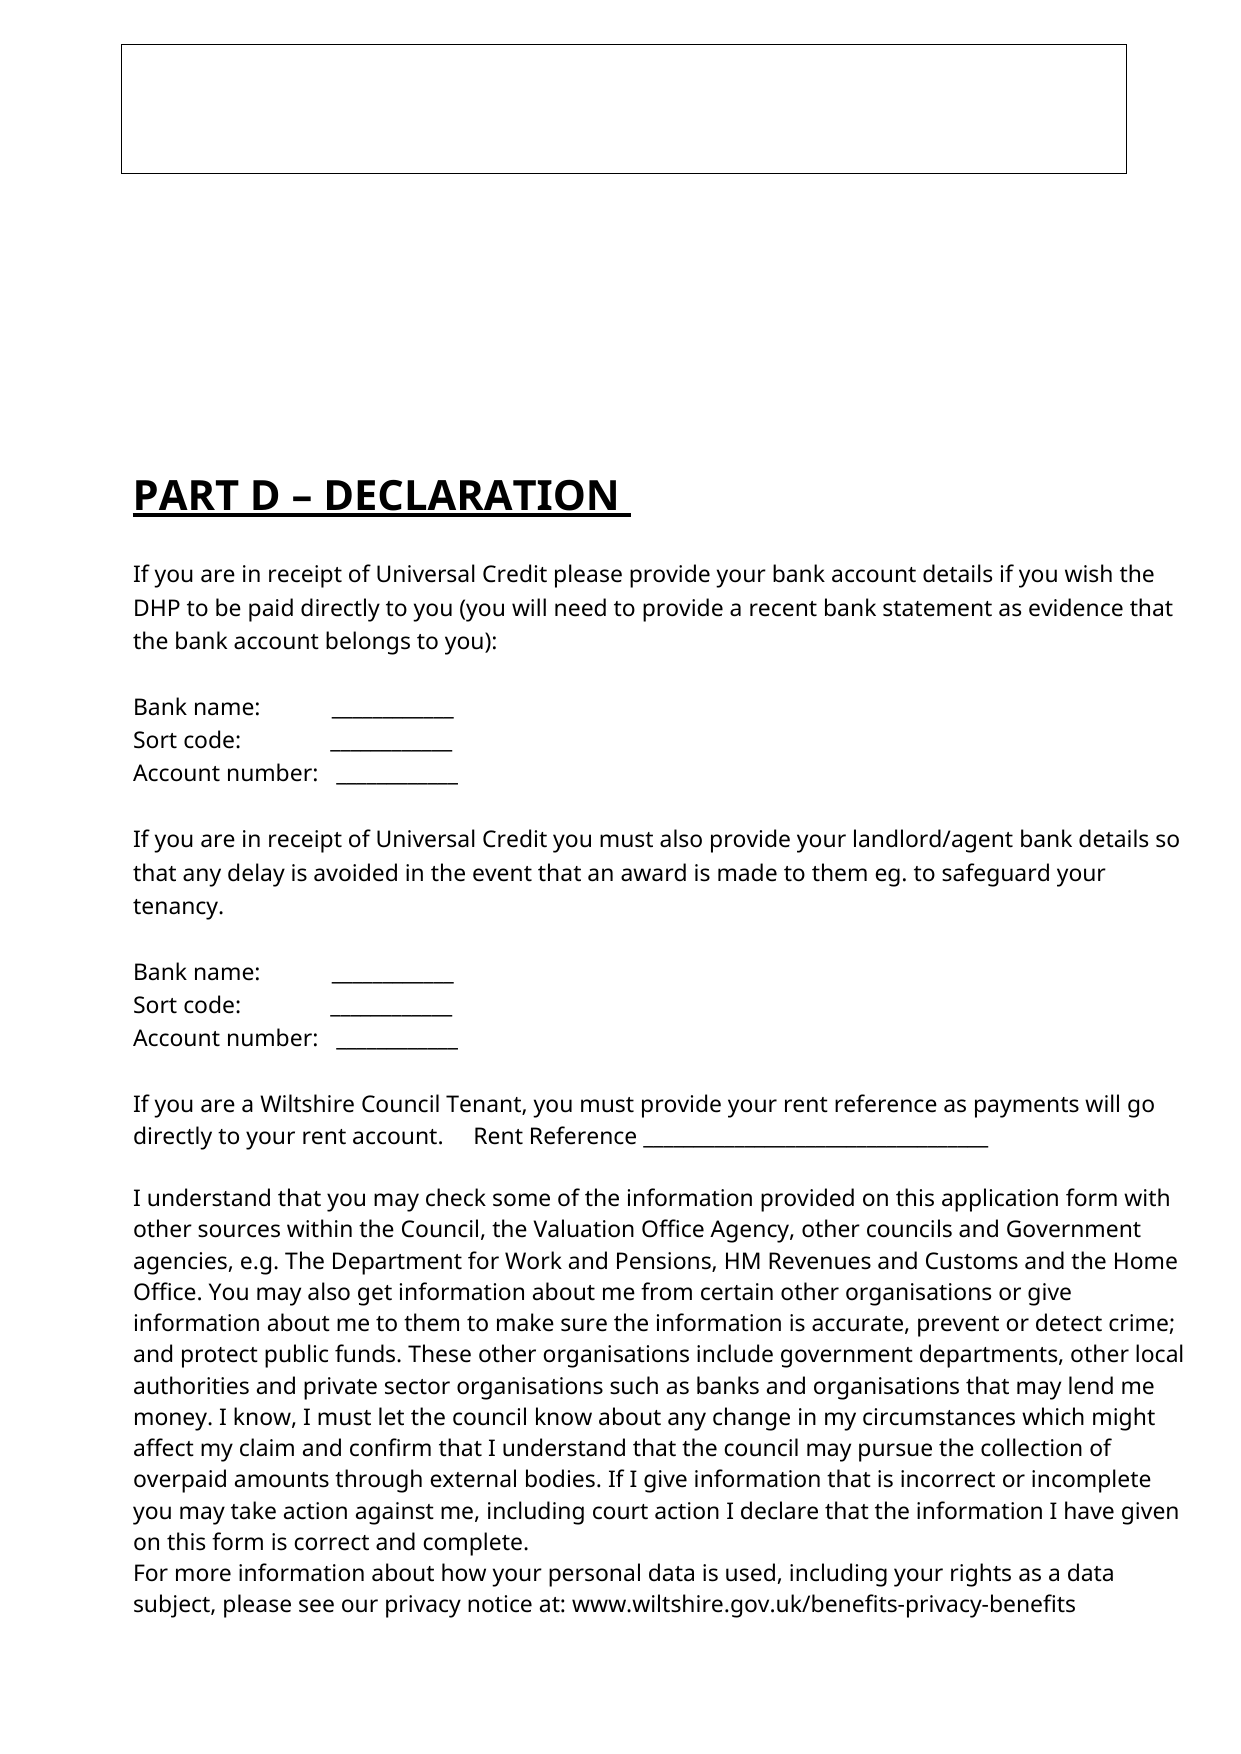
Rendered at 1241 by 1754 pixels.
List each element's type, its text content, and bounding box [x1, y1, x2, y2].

text If you are in receipt of Universal Credit you must also provide your landlord/agent bank details so that any delay is avoided in the event that an award is made to them eg. to safeguard your tenancy. [133, 823, 1196, 921]
text If you are a Wiltshire Council Tenant, you must provide your rent reference as payments will go directly to your rent account. Rent Reference __________________________________ [133, 1088, 1193, 1151]
table_header [122, 45, 1126, 173]
text Account number: ____________ [133, 757, 1196, 788]
text I understand that you may check some of the information provided on this application form with other sources within the Council, the Valuation Office Agency, other councils and Government agencies, e.g. The Department for Work and Pensions, HM Revenues and Customs and the Home Office. You may also get information about me from certain other organisations or give information about me to them to make sure the information is accurate, prevent or detect crime; and protect public funds. These other organisations include government departments, other local authorities and private sector organisations such as banks and organisations that may lend me money. I know, I must let the council know about any change in my circumstances which might affect my claim and confirm that I understand that the council may pursue the collection of overpaid amounts through external bodies. If I give information that is incorrect or incomplete you may take action against me, including court action I declare that the information I have given on this form is correct and complete. [133, 1182, 1193, 1557]
text For more information about how your personal data is used, including your rights as a data subject, please see our privacy notice at: www.wiltshire.gov.uk/benefits-privacy-benefits [133, 1557, 1193, 1619]
subtitle PART D – DECLARATION [132, 466, 1196, 522]
text Bank name: ____________ [133, 956, 1196, 987]
text If you are in receipt of Universal Credit please provide your bank account details if you wish the DHP to be paid directly to you (you will need to provide a recent bank statement as evidence that the bank account belongs to you): [133, 558, 1196, 656]
text Sort code: ____________ [133, 724, 1196, 755]
text Bank name: ____________ [133, 691, 1196, 722]
text Account number: ____________ [133, 1022, 1196, 1053]
text Sort code: ____________ [133, 989, 1196, 1020]
